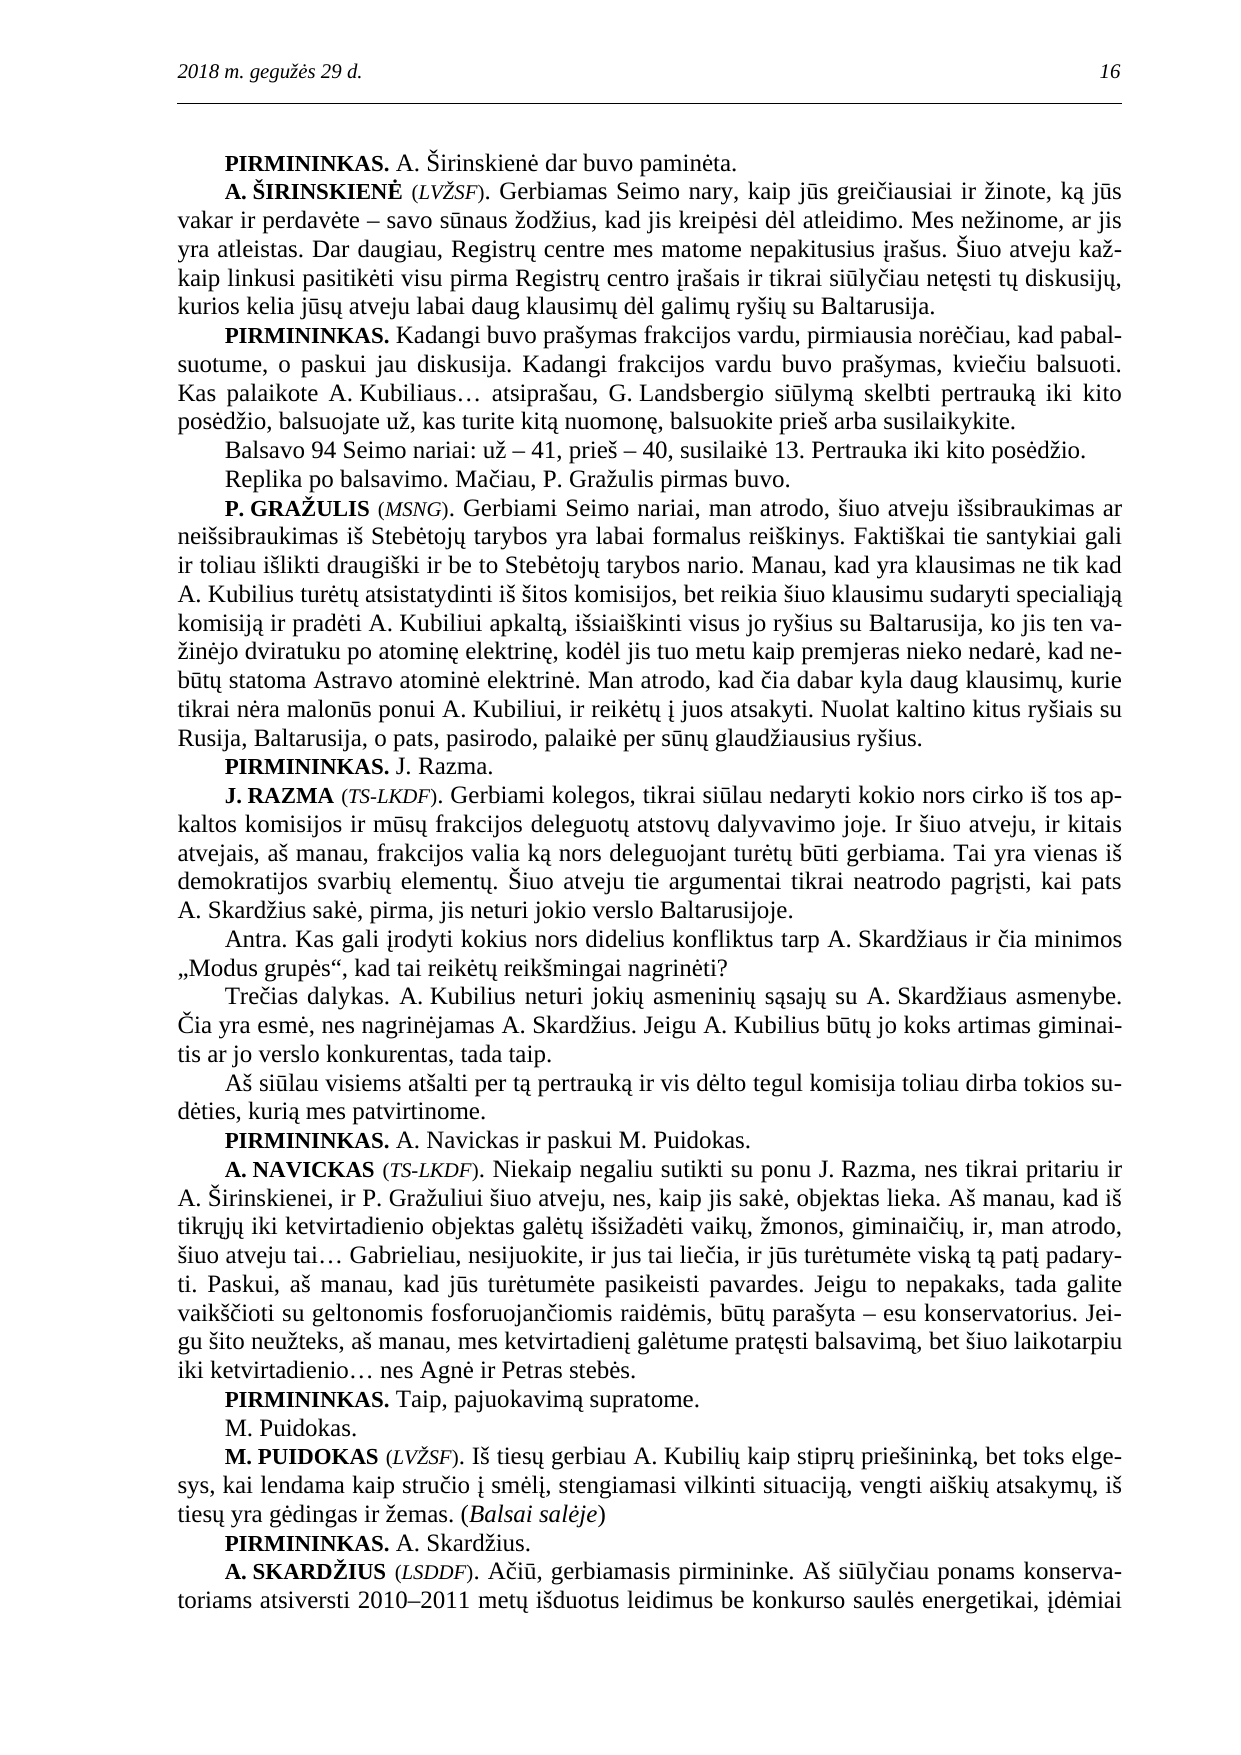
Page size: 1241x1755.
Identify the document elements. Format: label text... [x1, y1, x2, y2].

text A. SKARDŽIUS (LSDDF). Ačiū, ger­bia­ma­sis pir­mi­nin­ke. Aš siū­ly­čiau po­nams kon­ser­va­to­riams at­si­vers­ti 2010–2011 me­tų iš­duo­tus lei­di­mus be kon­kur­so sau­lės ener­ge­ti­kai, įdė­miai [177, 1556, 1122, 1614]
text PIRMININKAS. J. Raz­ma. [177, 751, 1122, 780]
text PIRMININKAS. Ka­dan­gi bu­vo pra­šy­mas frak­ci­jos var­du, pir­miau­sia no­rė­čiau, kad pa­bal­suo­tu­me, o pas­kui jau dis­ku­si­ja. Ka­dan­gi frak­ci­jos var­du bu­vo pra­šy­mas, kvie­čiu bal­suo­ti. Kas pa­lai­ko­te A. Ku­bi­liaus… at­si­pra­šau, G. Land­sber­gio siū­ly­mą skelb­ti per­trau­ką iki ki­to po­sė­džio, bal­suo­ja­te už, kas tu­ri­te ki­tą nuo­mo­nę, bal­suo­ki­te prieš ar­ba su­si­lai­ky­ki­te. [177, 320, 1122, 435]
text Bal­sa­vo 94 Sei­mo na­riai: už – 41, prieš – 40, su­si­lai­kė 13. Per­trau­ka iki ki­to po­sė­džio. [177, 435, 1122, 464]
text An­tra. Kas ga­li įro­dy­ti ko­kius nors di­de­lius kon­flik­tus tarp A. Skar­džiaus ir čia mi­ni­mos „Mo­dus gru­pės“, kad tai rei­kė­tų reikš­min­gai nag­ri­nė­ti? [177, 924, 1122, 981]
text PIRMININKAS. Taip, pa­juo­ka­vi­mą su­pra­to­me. [177, 1384, 1122, 1413]
text Re­pli­ka po bal­sa­vi­mo. Ma­čiau, P. Gra­žu­lis pir­mas bu­vo. [177, 464, 1122, 493]
text PIRMININKAS. A. Na­vic­kas ir pas­kui M. Pui­do­kas. [177, 1125, 1122, 1154]
text M. PUIDOKAS (LVŽSF). Iš tie­sų ger­biau A. Ku­bi­lių kaip stip­rų prie­ši­nin­ką, bet toks el­ge­sys, kai len­da­ma kaip stru­čio į smė­lį, sten­gia­ma­si vil­kin­ti si­tu­a­ci­ją, veng­ti aiš­kių at­sa­ky­mų, iš tie­sų yra gė­din­gas ir že­mas. (Bal­sai sa­lė­je) [177, 1441, 1122, 1528]
text Tre­čias da­ly­kas. A. Ku­bi­lius ne­tu­ri jo­kių as­me­ni­nių są­sa­jų su A. Skar­džiaus as­me­ny­be. Čia yra es­mė, nes nag­ri­nė­ja­mas A. Skar­džius. Jei­gu A. Ku­bi­lius bū­tų jo koks ar­ti­mas gi­mi­nai­tis ar jo ver­slo kon­ku­ren­tas, ta­da taip. [177, 981, 1122, 1068]
text J. RAZMA (TS-LKDF). Ger­bia­mi ko­le­gos, tik­rai siū­lau ne­da­ry­ti ko­kio nors cir­ko iš tos ap­kal­tos ko­mi­si­jos ir mū­sų frak­ci­jos de­le­guo­tų at­sto­vų da­ly­va­vi­mo jo­je. Ir šiuo at­ve­ju, ir ki­tais at­ve­jais, aš ma­nau, frak­ci­jos va­lia ką nors de­le­guo­jant tu­rė­tų bū­ti ger­bia­ma. Tai yra vie­nas iš de­mo­kra­tijos svar­bių ele­men­tų. Šiuo at­ve­ju tie ar­gu­men­tai tik­rai ne­at­ro­do pa­grįs­ti, kai pats A. Skar­džius sa­kė, pir­ma, jis ne­tu­ri jo­kio ver­slo Bal­ta­ru­si­jo­je. [177, 780, 1122, 924]
text PIRMININKAS. A. Skar­džius. [177, 1528, 1122, 1556]
text M. Pui­do­kas. [177, 1413, 1122, 1441]
text P. GRAŽULIS (MSNG). Ger­bia­mi Sei­mo na­riai, man at­ro­do, šiuo at­ve­ju iš­si­brau­ki­mas ar neiš­si­brau­ki­mas iš Ste­bė­to­jų ta­ry­bos yra la­bai for­ma­lus reiš­ki­nys. Fak­tiš­kai tie san­ty­kiai ga­li ir to­liau iš­lik­ti drau­giš­ki ir be to Ste­bė­to­jų ta­ry­bos na­rio. Ma­nau, kad yra klau­si­mas ne tik kad A. Ku­bi­lius tu­rė­tų at­si­sta­ty­din­ti iš ši­tos ko­mi­si­jos, bet rei­kia šiuo klau­si­mu su­da­ry­ti spe­cia­li­ą­ją ko­mi­si­ją ir pra­dė­ti A. Ku­bi­liui ap­kal­tą, iš­si­aiš­kin­ti vi­sus jo ry­šius su Bal­ta­ru­si­ja, ko jis ten va­ži­nė­jo dvi­ra­tu­ku po ato­mi­nę elek­tri­nę, ko­dėl jis tuo me­tu kaip prem­je­ras nie­ko ne­da­rė, kad ne­bū­tų sta­to­ma Ast­ra­vo ato­mi­nė elek­tri­nė. Man at­ro­do, kad čia da­bar ky­la daug klau­si­mų, ku­rie tik­rai nė­ra ma­lo­nūs po­nui A. Ku­bi­liui, ir rei­kė­tų į juos at­sa­ky­ti. Nuo­lat kal­ti­no ki­tus ry­šiais su Ru­si­ja, Bal­ta­ru­si­ja, o pats, pa­si­ro­do, pa­lai­kė per sū­nų glau­džiau­sius ry­šius. [177, 493, 1122, 751]
text Aš siū­lau vi­siems at­šal­ti per tą per­trau­ką ir vis dėl­to te­gul ko­mi­si­ja to­liau dir­ba tokios su­dė­ties, ku­rią mes pa­tvir­ti­no­me. [177, 1068, 1122, 1125]
text PIRMININKAS. A. Ši­rins­kie­nė dar bu­vo pa­mi­nė­ta. [177, 148, 1122, 176]
text A. ŠIRINSKIENĖ (LVŽSF). Ger­bia­mas Sei­mo na­ry, kaip jūs grei­čiau­siai ir ži­no­te, ką jūs va­kar ir per­da­vė­te – sa­vo sū­naus žo­džius, kad jis krei­pė­si dėl at­lei­di­mo. Mes ne­ži­no­me, ar jis yra at­leis­tas. Dar dau­giau, Re­gist­rų cen­tre mes ma­to­me ne­pa­ki­tu­sius įra­šus. Šiuo at­ve­ju kaž­kaip lin­ku­si pa­si­ti­kė­ti vi­su pir­ma Re­gist­rų cen­tro įra­šais ir tik­rai siū­ly­čiau ne­tęs­ti tų dis­ku­si­jų, ku­rios ke­lia jū­sų at­ve­ju la­bai daug klau­si­mų dėl ga­li­mų ry­šių su Bal­ta­ru­si­ja. [177, 176, 1122, 320]
text A. NAVICKAS (TS-LKDF). Nie­kaip ne­ga­liu su­tik­ti su po­nu J. Raz­ma, nes tik­rai pri­ta­riu ir A. Ši­rins­kie­nei, ir P. Gra­žu­liui šiuo at­ve­ju, nes, kaip jis sa­kė, ob­jek­tas lie­ka. Aš ma­nau, kad iš tik­rų­jų iki ket­vir­ta­die­nio ob­jek­tas ga­lė­tų iš­si­ža­dė­ti vai­kų, žmo­nos, gi­mi­nai­čių, ir, man at­ro­do, šiuo at­ve­ju tai… Gab­rie­liau, ne­si­juo­ki­te, ir jus tai lie­čia, ir jūs tu­rė­tu­mė­te vis­ką tą pa­tį pa­da­ry­ti. Pas­kui, aš ma­nau, kad jūs tu­rė­tu­mė­te pa­si­keis­ti pa­var­des. Jei­gu to ne­pa­kaks, ta­da ga­li­te vaikš­čio­ti su gel­to­no­mis fos­fo­ruo­jan­čio­mis rai­dė­mis, bū­tų pa­ra­šy­ta – esu kon­ser­va­to­rius. Jei­gu ši­to ne­už­teks, aš ma­nau, mes ket­vir­ta­die­nį ga­lė­tu­me pra­tęs­ti bal­sa­vi­mą, bet šiuo lai­ko­tar­piu iki ket­vir­ta­die­nio… nes Ag­nė ir Pet­ras ste­bės. [177, 1154, 1122, 1384]
